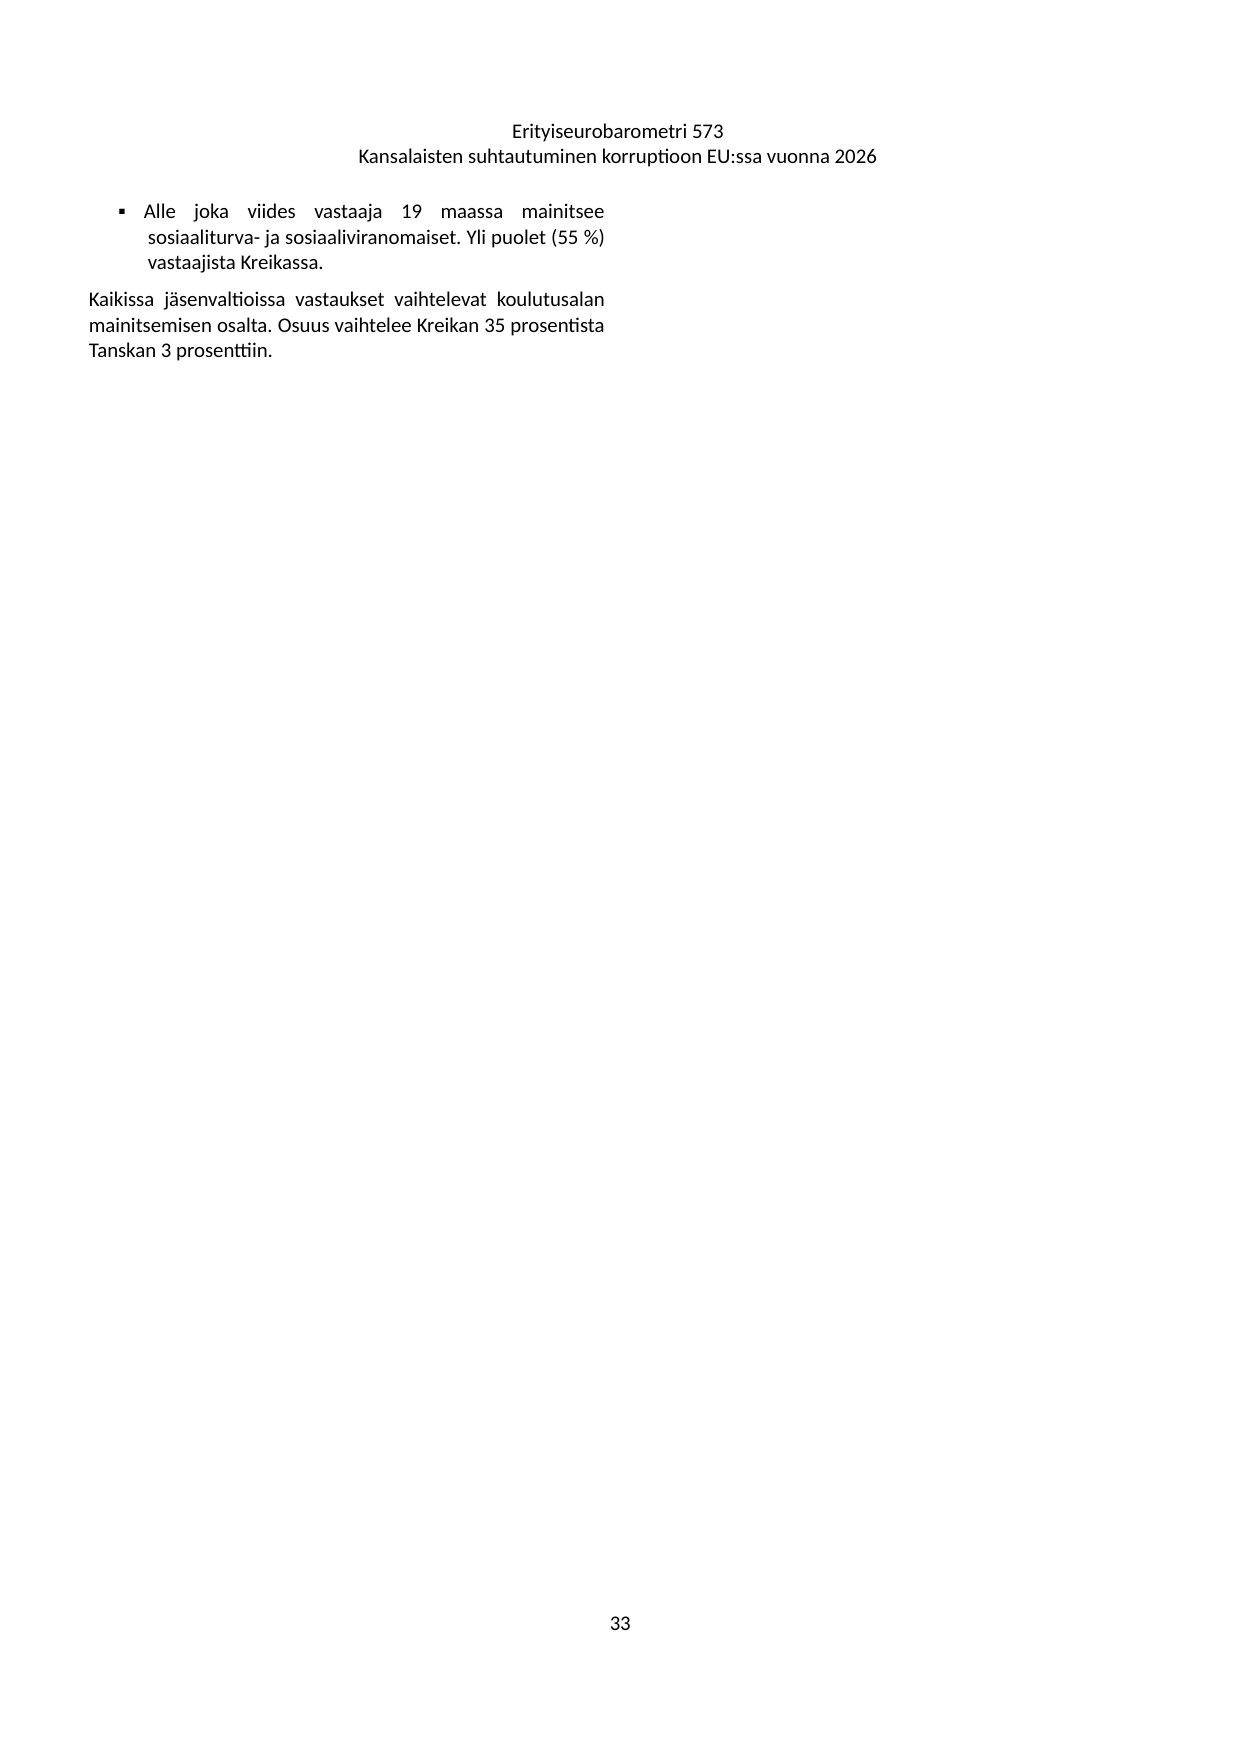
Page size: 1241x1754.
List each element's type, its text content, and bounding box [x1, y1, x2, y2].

text Kaikissa jäsenvaltioissa vastaukset vaihtelevat koulutusalan mainitsemisen osalta. Osuus vaihtelee Kreikan 35 prosentista Tanskan 3 prosenttiin. [88, 287, 605, 363]
text ▪ Alle joka viides vastaaja 19 maassa mainitsee sosiaaliturva- ja sosiaaliviranomaiset. Yli puolet (55 %) vastaajista Kreikassa. [118, 198, 605, 275]
